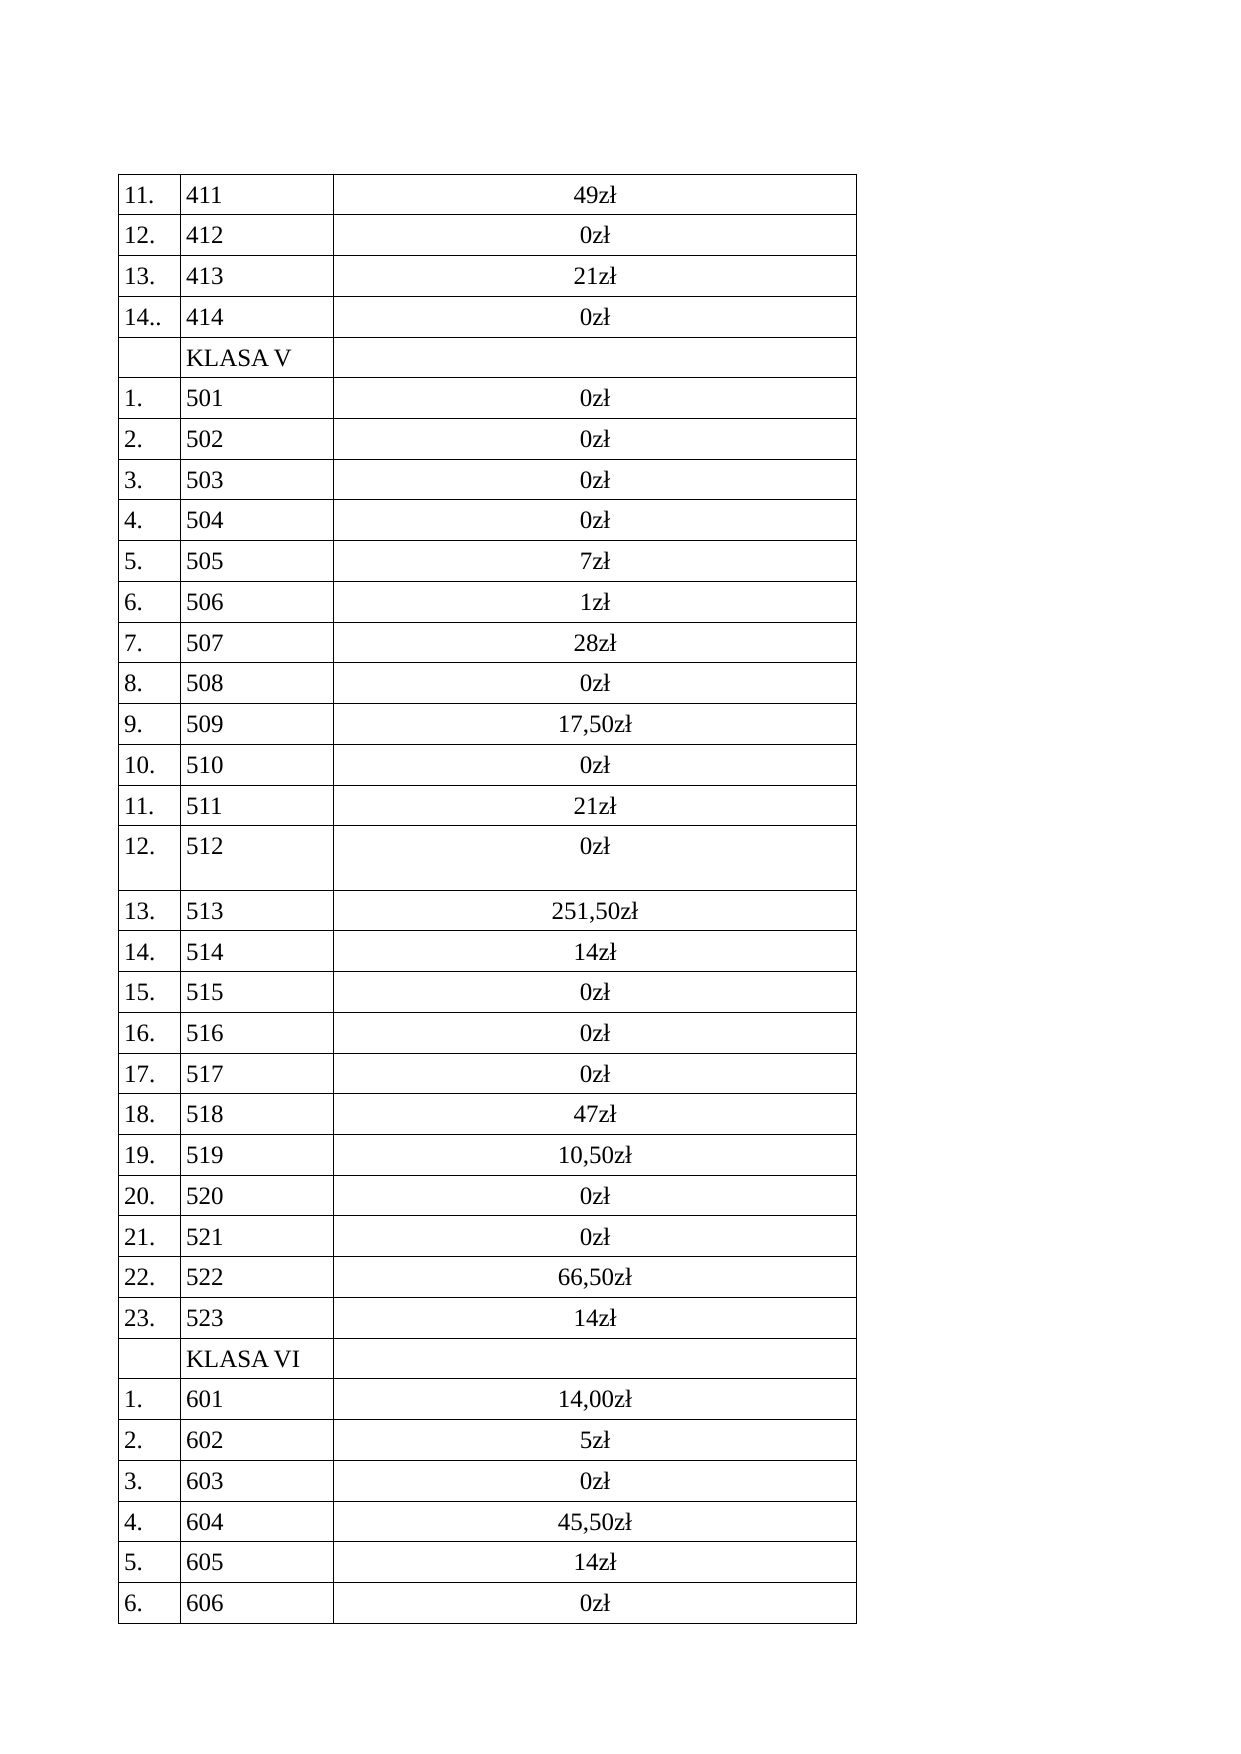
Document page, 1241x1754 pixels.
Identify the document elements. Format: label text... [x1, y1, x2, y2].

table_cell 66,50zł [334, 1257, 856, 1297]
table_cell 0zł [334, 500, 856, 540]
table_cell 45,50zł [334, 1502, 856, 1541]
table_cell 6. [119, 1583, 180, 1623]
table_cell 4. [119, 1502, 180, 1541]
table_cell 518 [181, 1094, 333, 1134]
table_cell 0zł [334, 1013, 856, 1052]
table_cell 0zł [334, 663, 856, 703]
table_cell 508 [181, 663, 333, 703]
table_cell 10,50zł [334, 1135, 856, 1175]
table_cell 49zł [334, 175, 856, 214]
table_cell 14. [119, 931, 180, 971]
table_cell 505 [181, 541, 333, 581]
table_cell 507 [181, 623, 333, 662]
table_cell 17,50zł [334, 704, 856, 744]
table_cell 523 [181, 1298, 333, 1338]
table_cell 11. [119, 175, 180, 214]
table_cell 21. [119, 1216, 180, 1256]
table_cell 514 [181, 931, 333, 971]
table_cell 251,50zł [334, 891, 856, 930]
table_cell 411 [181, 175, 333, 214]
table_cell 501 [181, 378, 333, 418]
table_cell 515 [181, 972, 333, 1012]
table_cell 0zł [334, 1054, 856, 1093]
table_cell 13. [119, 256, 180, 296]
table_cell 3. [119, 460, 180, 499]
table_cell 2. [119, 1420, 180, 1460]
table_cell 0zł [334, 972, 856, 1012]
table_cell [334, 338, 856, 377]
table_cell 14,00zł [334, 1379, 856, 1419]
table_cell 604 [181, 1502, 333, 1541]
table_cell 4. [119, 500, 180, 540]
table_cell 506 [181, 582, 333, 622]
table_cell 503 [181, 460, 333, 499]
table_cell 5. [119, 541, 180, 581]
table_cell 502 [181, 419, 333, 459]
table_cell 0zł [334, 1461, 856, 1501]
table_cell KLASA V [181, 338, 333, 377]
table_cell 0zł [334, 1176, 856, 1215]
table_cell 13. [119, 891, 180, 930]
table_cell 522 [181, 1257, 333, 1297]
table_cell 517 [181, 1054, 333, 1093]
table_cell 14.. [119, 297, 180, 336]
table_cell 2. [119, 419, 180, 459]
table_cell 0zł [334, 419, 856, 459]
table_cell 0zł [334, 378, 856, 418]
table_cell 0zł [334, 297, 856, 336]
table_cell 28zł [334, 623, 856, 662]
table_cell 511 [181, 786, 333, 825]
table_cell 17. [119, 1054, 180, 1093]
table_cell 516 [181, 1013, 333, 1052]
table_cell 606 [181, 1583, 333, 1623]
table_cell 7. [119, 623, 180, 662]
table_cell 603 [181, 1461, 333, 1501]
table_cell 0zł [334, 215, 856, 255]
table_cell 602 [181, 1420, 333, 1460]
table_cell 12. [119, 826, 180, 889]
table_cell 1zł [334, 582, 856, 622]
table_cell 6. [119, 582, 180, 622]
table_cell 513 [181, 891, 333, 930]
table_cell 512 [181, 826, 333, 889]
table_cell 0zł [334, 460, 856, 499]
table_cell 0zł [334, 826, 856, 889]
table_cell 0zł [334, 745, 856, 784]
table_cell 5zł [334, 1420, 856, 1460]
table_cell 9. [119, 704, 180, 744]
table_cell 520 [181, 1176, 333, 1215]
table_cell 1. [119, 378, 180, 418]
table_cell 10. [119, 745, 180, 784]
table_cell KLASA VI [181, 1339, 333, 1378]
table_cell 12. [119, 215, 180, 255]
table_cell 414 [181, 297, 333, 336]
table_cell 20. [119, 1176, 180, 1215]
table_cell 1. [119, 1379, 180, 1419]
table_cell 412 [181, 215, 333, 255]
table_cell 14zł [334, 1298, 856, 1338]
table_cell 3. [119, 1461, 180, 1501]
table_cell 47zł [334, 1094, 856, 1134]
table_cell 521 [181, 1216, 333, 1256]
table_cell 601 [181, 1379, 333, 1419]
table_cell 19. [119, 1135, 180, 1175]
table_cell 14zł [334, 931, 856, 971]
table_cell 510 [181, 745, 333, 784]
table_cell 504 [181, 500, 333, 540]
table_cell [119, 338, 180, 377]
table_cell 14zł [334, 1542, 856, 1582]
table_cell 509 [181, 704, 333, 744]
table_cell 8. [119, 663, 180, 703]
table_cell 605 [181, 1542, 333, 1582]
table_cell 15. [119, 972, 180, 1012]
table_cell 21zł [334, 786, 856, 825]
table_cell 7zł [334, 541, 856, 581]
table_cell 11. [119, 786, 180, 825]
table_cell [334, 1339, 856, 1378]
table_cell 5. [119, 1542, 180, 1582]
table_cell 23. [119, 1298, 180, 1338]
table_cell 21zł [334, 256, 856, 296]
table_cell [119, 1339, 180, 1378]
table_cell 16. [119, 1013, 180, 1052]
table_cell 519 [181, 1135, 333, 1175]
table_cell 18. [119, 1094, 180, 1134]
table_cell 0zł [334, 1216, 856, 1256]
table_cell 413 [181, 256, 333, 296]
table_cell 0zł [334, 1583, 856, 1623]
table_cell 22. [119, 1257, 180, 1297]
